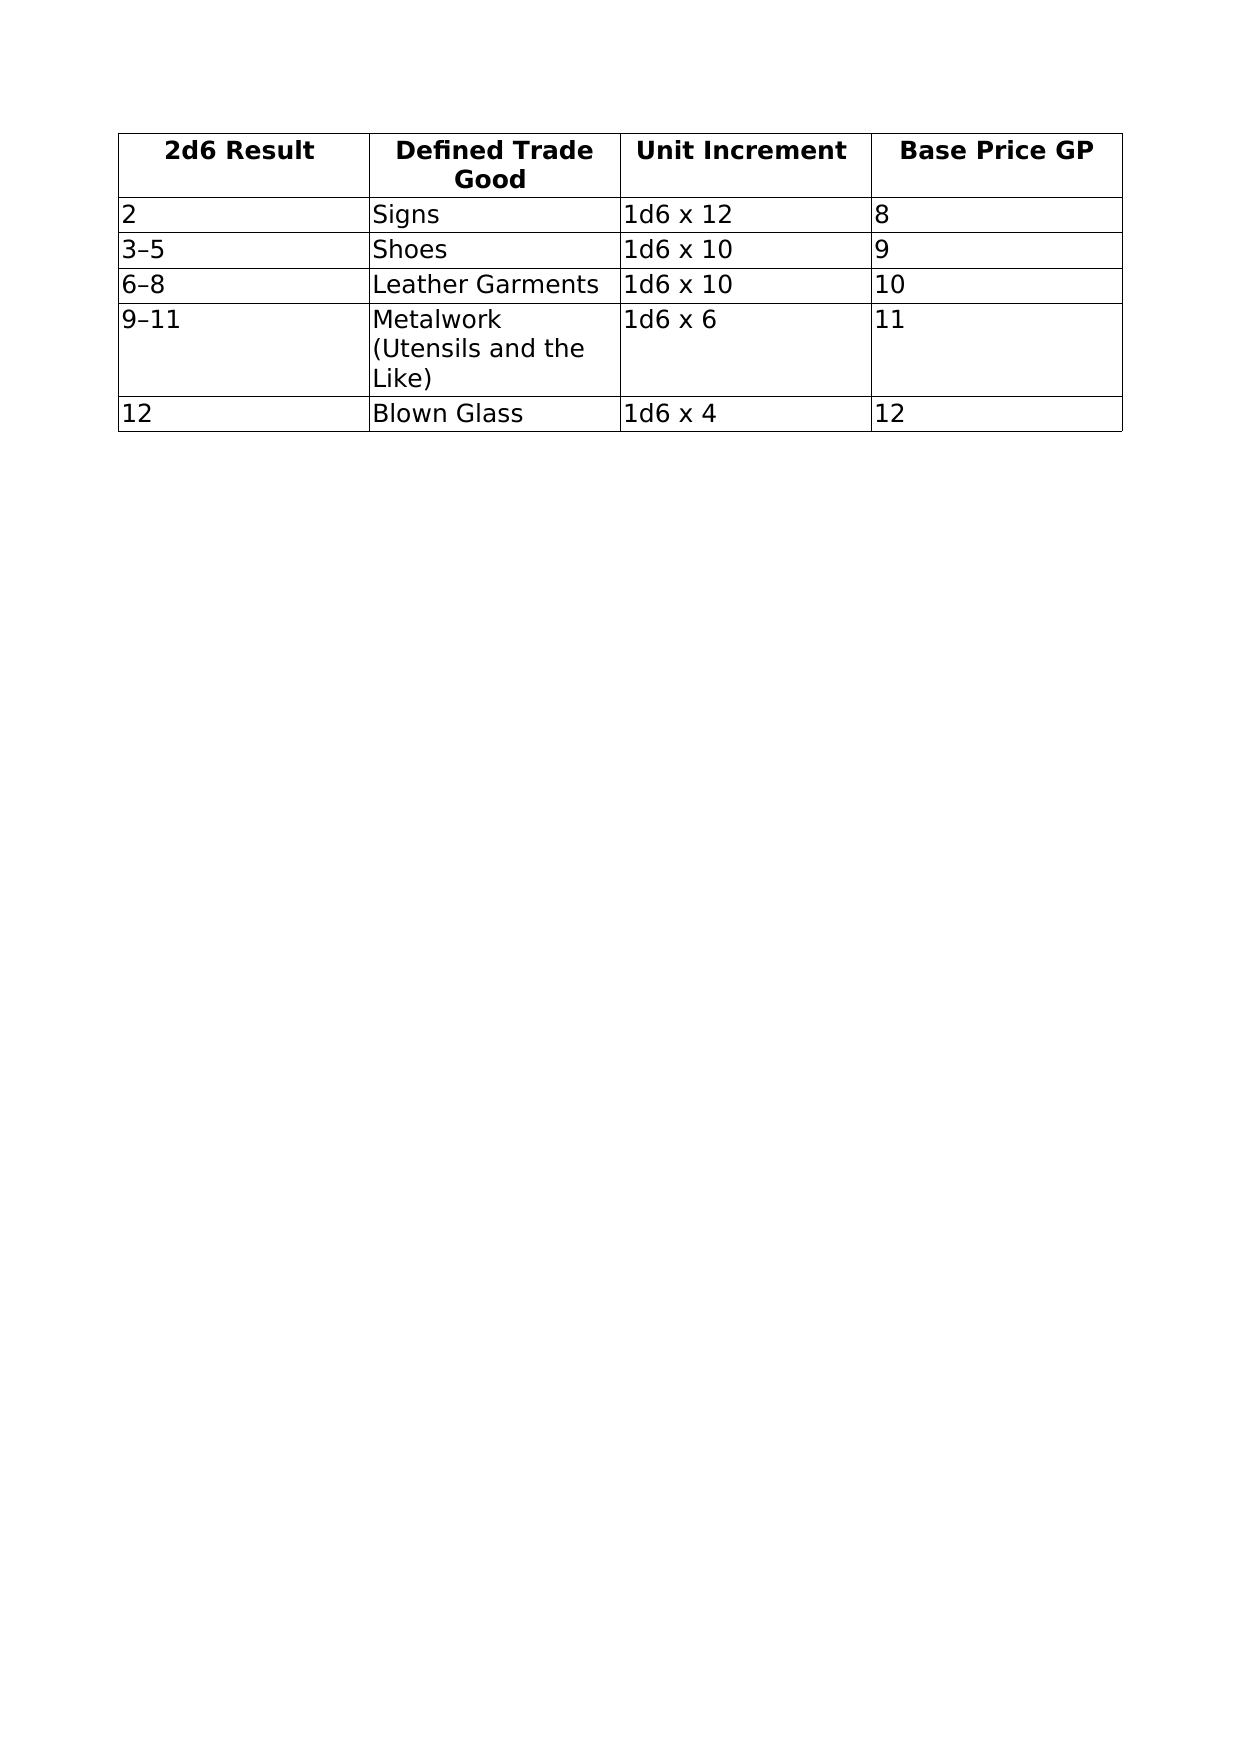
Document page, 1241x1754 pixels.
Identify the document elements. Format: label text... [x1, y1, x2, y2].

table_cell Leather Garments [370, 269, 620, 302]
table_cell 6–8 [119, 269, 369, 302]
table_cell Shoes [370, 233, 620, 267]
table_header Unit Increment [621, 134, 871, 197]
table_cell 2 [119, 198, 369, 232]
table_cell 3–5 [119, 233, 369, 267]
table_cell Metalwork (Utensils and the Like) [370, 304, 620, 396]
table_cell 1d6 x 6 [621, 304, 871, 396]
table_cell 12 [119, 397, 369, 431]
table_cell 11 [872, 304, 1122, 396]
table_cell Signs [370, 198, 620, 232]
table_cell 12 [872, 397, 1122, 431]
table_cell 1d6 x 4 [621, 397, 871, 431]
table_cell 8 [872, 198, 1122, 232]
table_header 2d6 Result [119, 134, 369, 197]
table_cell 9–11 [119, 304, 369, 396]
table_header Defined Trade Good [370, 134, 620, 197]
table_cell 1d6 x 12 [621, 198, 871, 232]
table_header Base Price GP [872, 134, 1122, 197]
table_cell 9 [872, 233, 1122, 267]
table_cell 1d6 x 10 [621, 233, 871, 267]
table_cell Blown Glass [370, 397, 620, 431]
table_cell 10 [872, 269, 1122, 302]
table_cell 1d6 x 10 [621, 269, 871, 302]
